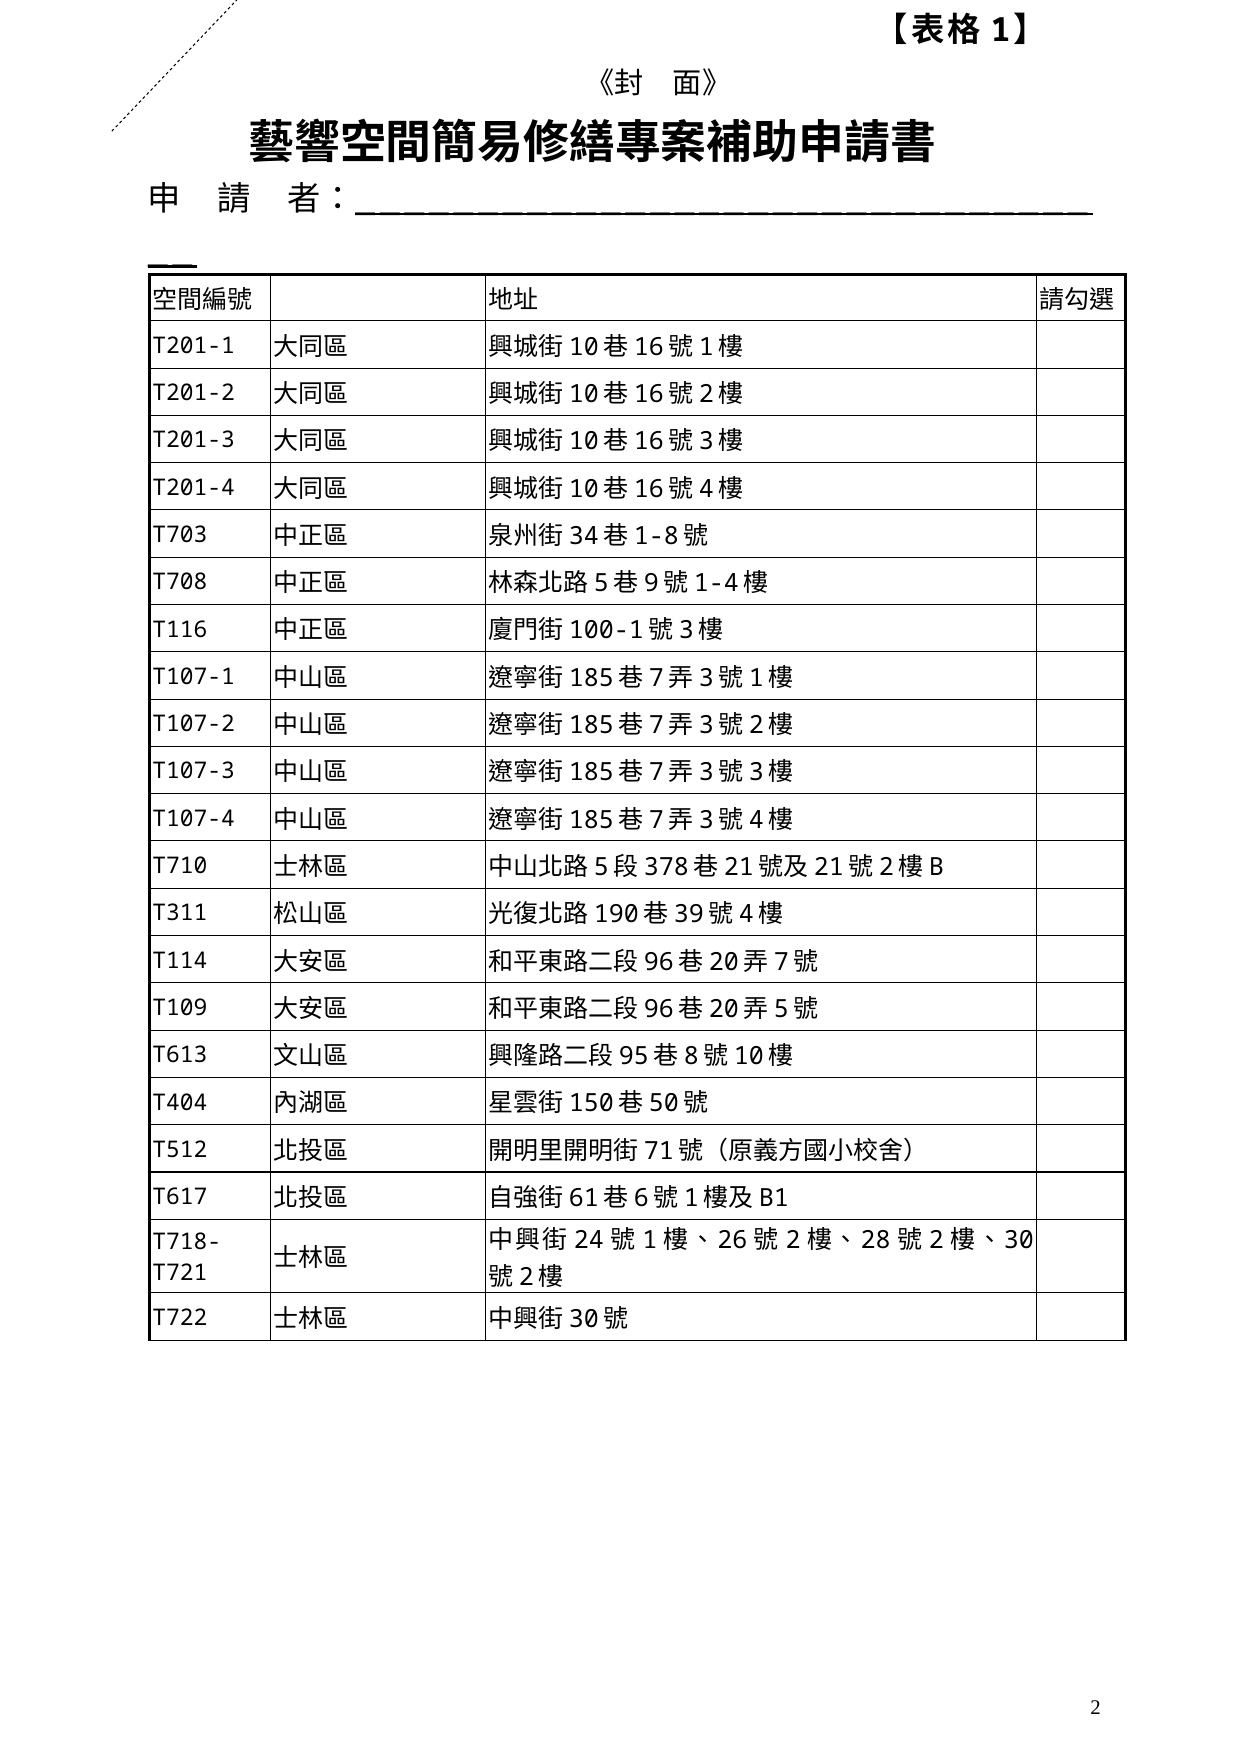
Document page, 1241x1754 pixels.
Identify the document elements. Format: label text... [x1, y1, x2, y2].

table_cell 星雲街150巷50號 [486, 1078, 1036, 1124]
table_header 請勾選 [1037, 276, 1124, 320]
table_cell 中興街24號1樓、26號2樓、28號2樓、30號2樓 [486, 1220, 1036, 1292]
table_cell 北投區 [271, 1173, 485, 1219]
table_cell T201-3 [151, 416, 270, 462]
table_cell [1037, 558, 1124, 604]
table_cell 中興街30號 [486, 1293, 1036, 1339]
table_cell T109 [151, 983, 270, 1029]
table_cell 和平東路二段96巷20弄5號 [486, 983, 1036, 1029]
table_cell T708 [151, 558, 270, 604]
table_cell 士林區 [271, 841, 485, 888]
table_cell 文山區 [271, 1031, 485, 1077]
table_cell 光復北路190巷39號4樓 [486, 889, 1036, 935]
table_cell 中山區 [271, 700, 485, 746]
table_cell T107-2 [151, 700, 270, 746]
table_cell 大安區 [271, 936, 485, 982]
table_cell 和平東路二段96巷20弄7號 [486, 936, 1036, 982]
table_cell 中山區 [271, 794, 485, 840]
table_cell T722 [151, 1293, 270, 1339]
table_cell 自強街61巷6號1樓及B1 [486, 1173, 1036, 1219]
table_cell T703 [151, 510, 270, 557]
table_cell T617 [151, 1173, 270, 1219]
table_cell T512 [151, 1125, 270, 1171]
table_cell [1037, 605, 1124, 651]
table_cell T710 [151, 841, 270, 888]
table_header 空間編號 [151, 276, 270, 320]
table_cell T107-4 [151, 794, 270, 840]
table_cell [1037, 794, 1124, 840]
table_cell 廈門街100-1號3樓 [486, 605, 1036, 651]
table_cell 大同區 [271, 321, 485, 367]
table_cell [1037, 652, 1124, 698]
table_cell T107-3 [151, 747, 270, 793]
table_cell 大同區 [271, 369, 485, 415]
table_cell 遼寧街185巷7弄3號4樓 [486, 794, 1036, 840]
table_cell [1037, 416, 1124, 462]
table_cell T718-T721 [151, 1220, 270, 1292]
table_cell 興城街10巷16號2樓 [486, 369, 1036, 415]
table_cell 大同區 [271, 463, 485, 509]
table_cell T311 [151, 889, 270, 935]
table_cell 士林區 [271, 1220, 485, 1292]
table_cell [1037, 510, 1124, 557]
table_cell 遼寧街185巷7弄3號2樓 [486, 700, 1036, 746]
table_cell T201-2 [151, 369, 270, 415]
table_cell 遼寧街185巷7弄3號3樓 [486, 747, 1036, 793]
table_cell [1037, 1031, 1124, 1077]
table_cell 興城街10巷16號3樓 [486, 416, 1036, 462]
table_cell [1037, 1125, 1124, 1171]
text 《封 面》 [260, 52, 1130, 104]
table_cell 興城街10巷16號1樓 [486, 321, 1036, 367]
table_cell 中山區 [271, 652, 485, 698]
table_header [271, 276, 485, 320]
text 申 請 者：________________________________ [148, 169, 1092, 273]
table_cell 中山北路5段378巷21號及21號2樓B [486, 841, 1036, 888]
table_cell [1037, 321, 1124, 367]
table_cell [1037, 983, 1124, 1029]
table_cell 中山區 [271, 747, 485, 793]
table_cell [1037, 700, 1124, 746]
table_cell 大同區 [271, 416, 485, 462]
table_cell T201-4 [151, 463, 270, 509]
table_cell 開明里開明街71號（原義方國小校舍） [486, 1125, 1036, 1171]
table_cell 興城街10巷16號4樓 [486, 463, 1036, 509]
table_cell [1037, 1220, 1124, 1292]
table_cell 中正區 [271, 558, 485, 604]
table_cell T404 [151, 1078, 270, 1124]
table_cell T613 [151, 1031, 270, 1077]
table_cell 遼寧街185巷7弄3號1樓 [486, 652, 1036, 698]
table_cell 大安區 [271, 983, 485, 1029]
table_cell T116 [151, 605, 270, 651]
table_cell 林森北路5巷9號1-4樓 [486, 558, 1036, 604]
table_cell [1037, 463, 1124, 509]
table_cell 中正區 [271, 605, 485, 651]
table_cell [1037, 889, 1124, 935]
table_cell 泉州街34巷1-8號 [486, 510, 1036, 557]
table_cell 興隆路二段95巷8號10樓 [486, 1031, 1036, 1077]
table_cell 松山區 [271, 889, 485, 935]
text 藝響空間簡易修繕專案補助申請書 [54, 117, 1130, 169]
table_cell T201-1 [151, 321, 270, 367]
table_cell 士林區 [271, 1293, 485, 1339]
table_cell [1037, 1293, 1124, 1339]
table_cell [1037, 841, 1124, 888]
table_cell [1037, 1078, 1124, 1124]
table_cell T114 [151, 936, 270, 982]
table_cell T107-1 [151, 652, 270, 698]
table_cell 北投區 [271, 1125, 485, 1171]
table_cell [1037, 747, 1124, 793]
table_cell [1037, 936, 1124, 982]
table_cell 內湖區 [271, 1078, 485, 1124]
table_header 地址 [486, 276, 1036, 320]
table_cell [1037, 369, 1124, 415]
table_cell 中正區 [271, 510, 485, 557]
table_cell [1037, 1173, 1124, 1219]
text 【表格1】 [148, 0, 1047, 52]
